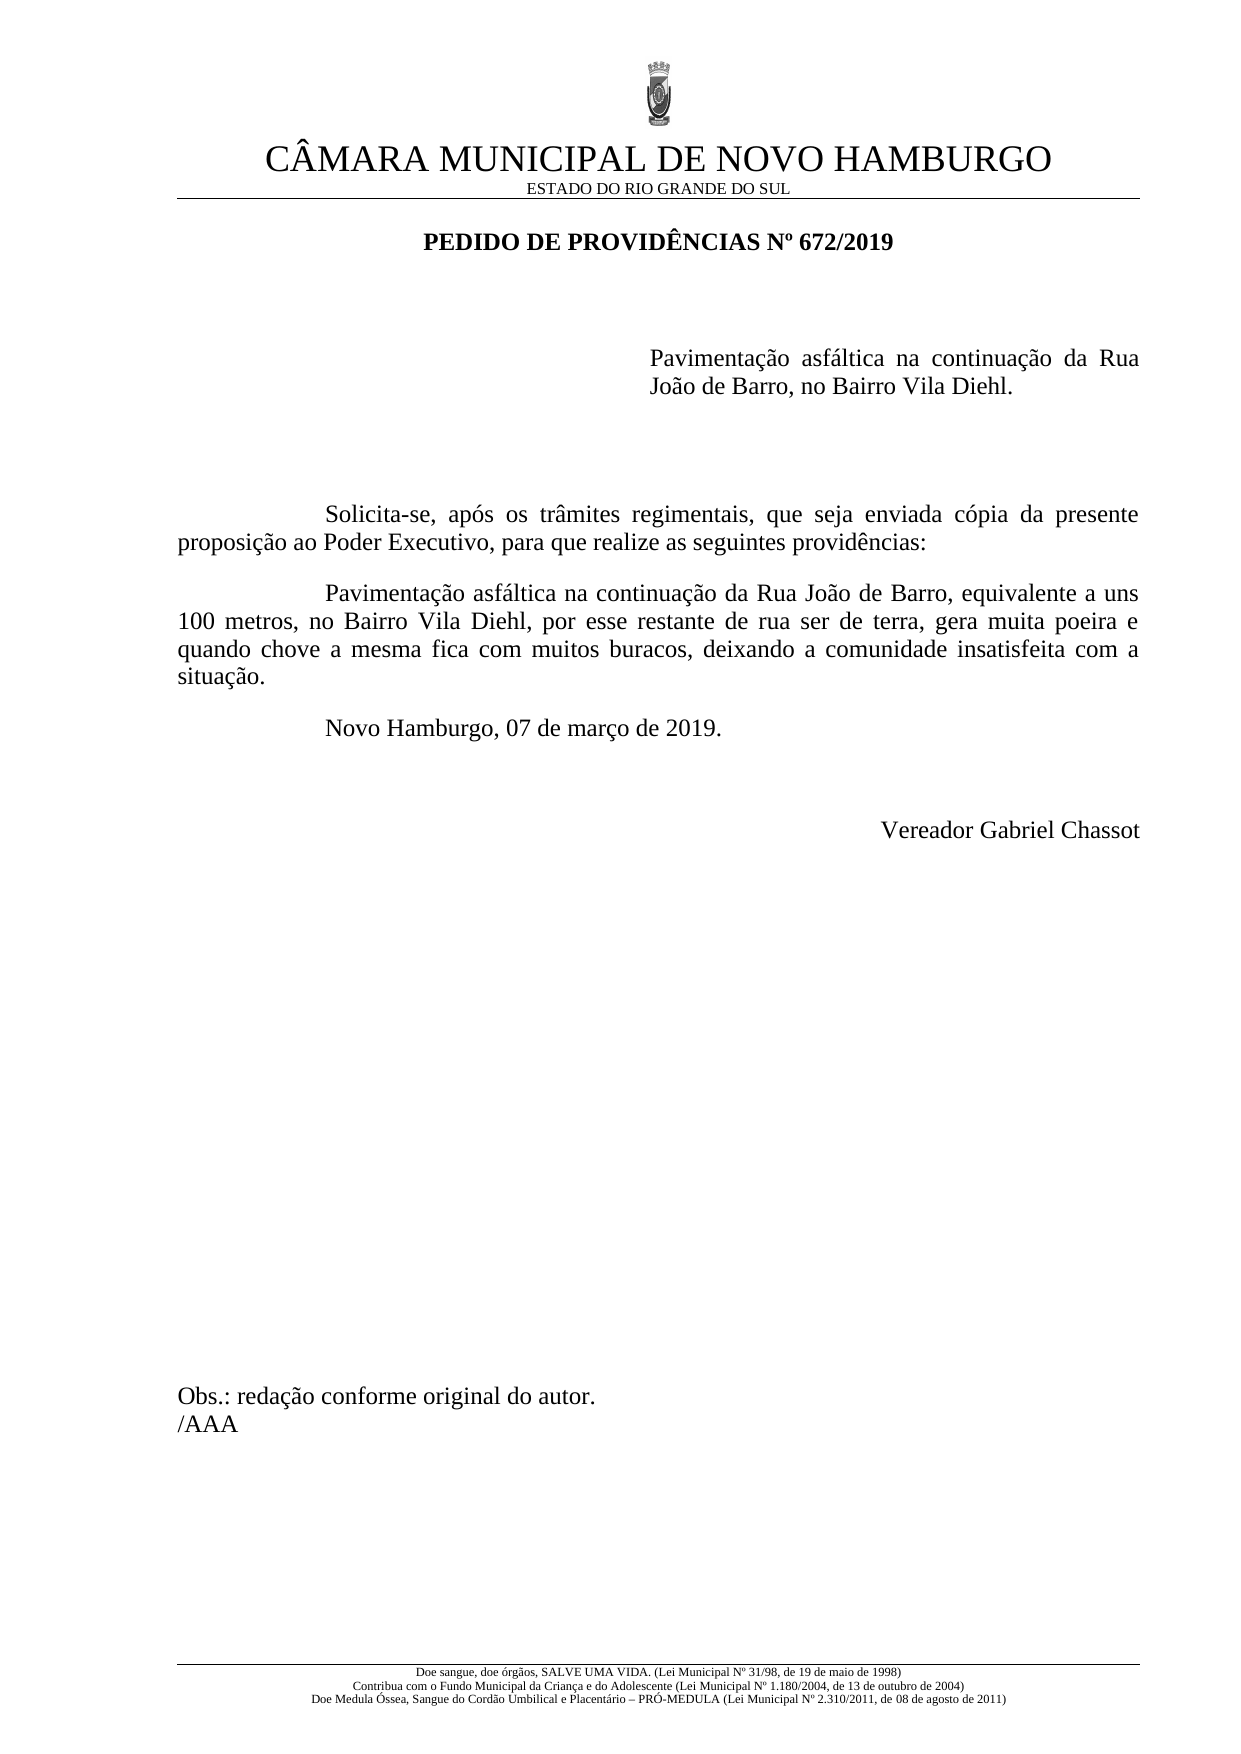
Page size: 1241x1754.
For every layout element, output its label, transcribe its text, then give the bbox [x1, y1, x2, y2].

text Novo Hamburgo, 07 de março de 2019. [177, 714, 1140, 741]
text Obs.: redação conforme original do autor. [177, 1382, 1140, 1410]
text Solicita-se, após os trâmites regimentais, que seja enviada cópia da presente proposição ao Poder Executivo, para que realize as seguintes providências: [177, 500, 1140, 556]
text Vereador Gabriel Chassot [177, 816, 1140, 844]
text PEDIDO DE PROVIDÊNCIAS Nº 672/2019 [177, 228, 1140, 256]
text Pavimentação asfáltica na continuação da Rua João de Barro, equivalente a uns 100 metros, no Bairro Vila Diehl, por esse restante de rua ser de terra, gera muita poeira e quando chove a mesma fica com muitos buracos, deixando a comunidade insatisfeita com a situação. [177, 579, 1140, 690]
text /AAA [177, 1410, 1140, 1437]
text Pavimentação asfáltica na continuação da Rua João de Barro, no Bairro Vila Diehl. [649, 344, 1140, 400]
